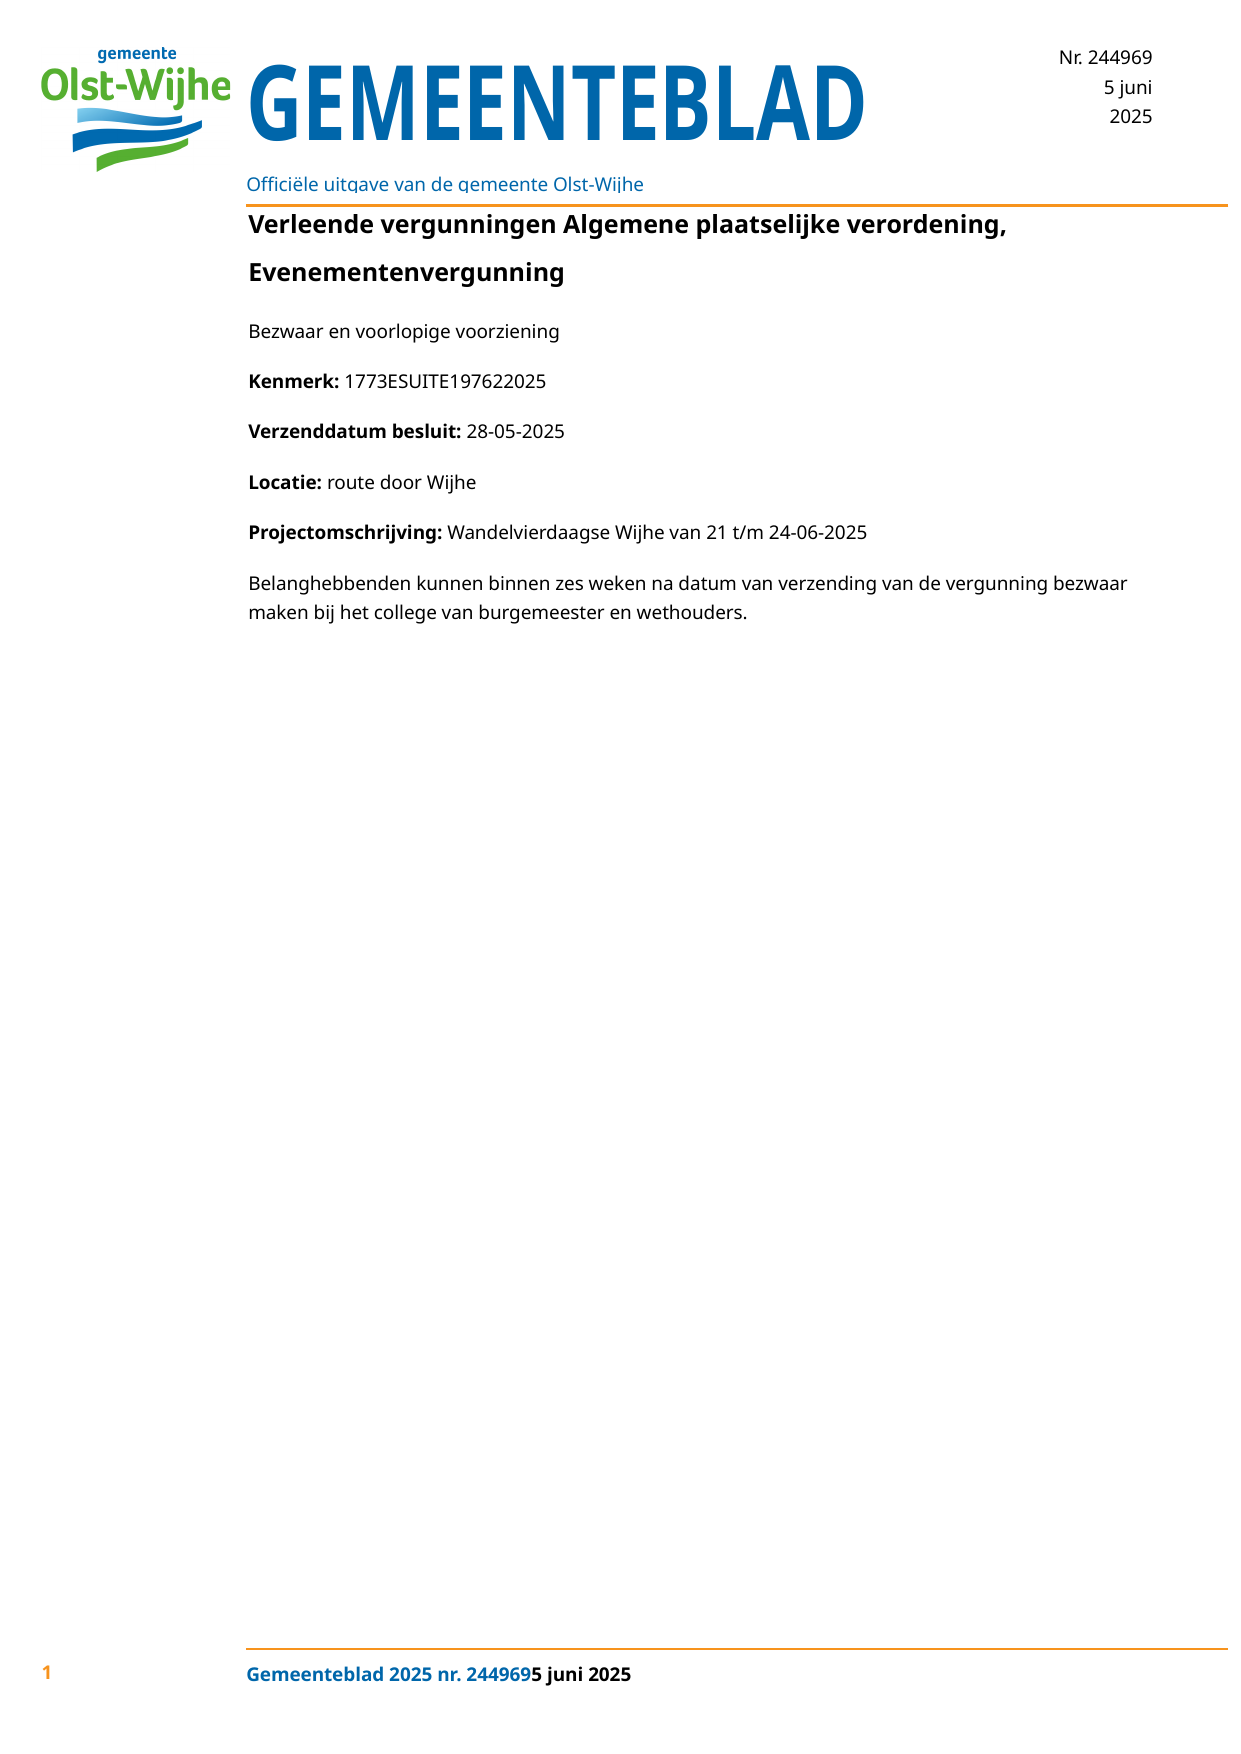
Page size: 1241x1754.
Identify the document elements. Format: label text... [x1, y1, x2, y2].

picture [41, 47, 231, 172]
text Belanghebbenden kunnen binnen zes weken na datum van verzending van de vergunning bezwaar maken bij het college van burgemeester en wethouders. [248, 570, 1152, 625]
text Verzenddatum besluit: 28-05-2025 [248, 419, 1152, 444]
text Projectomschrijving: Wandelvierdaagse Wijhe van 21 t/m 24-06-2025 [248, 519, 1152, 545]
text Bezwaar en voorlopige voorziening [248, 318, 1152, 344]
text Kenmerk: 1773ESUITE197622025 [248, 368, 1152, 394]
text Locatie: route door Wijhe [248, 469, 1152, 495]
text Verleende vergunningen Algemene plaatselijke verordening, Evenementenvergunning [248, 207, 1152, 288]
